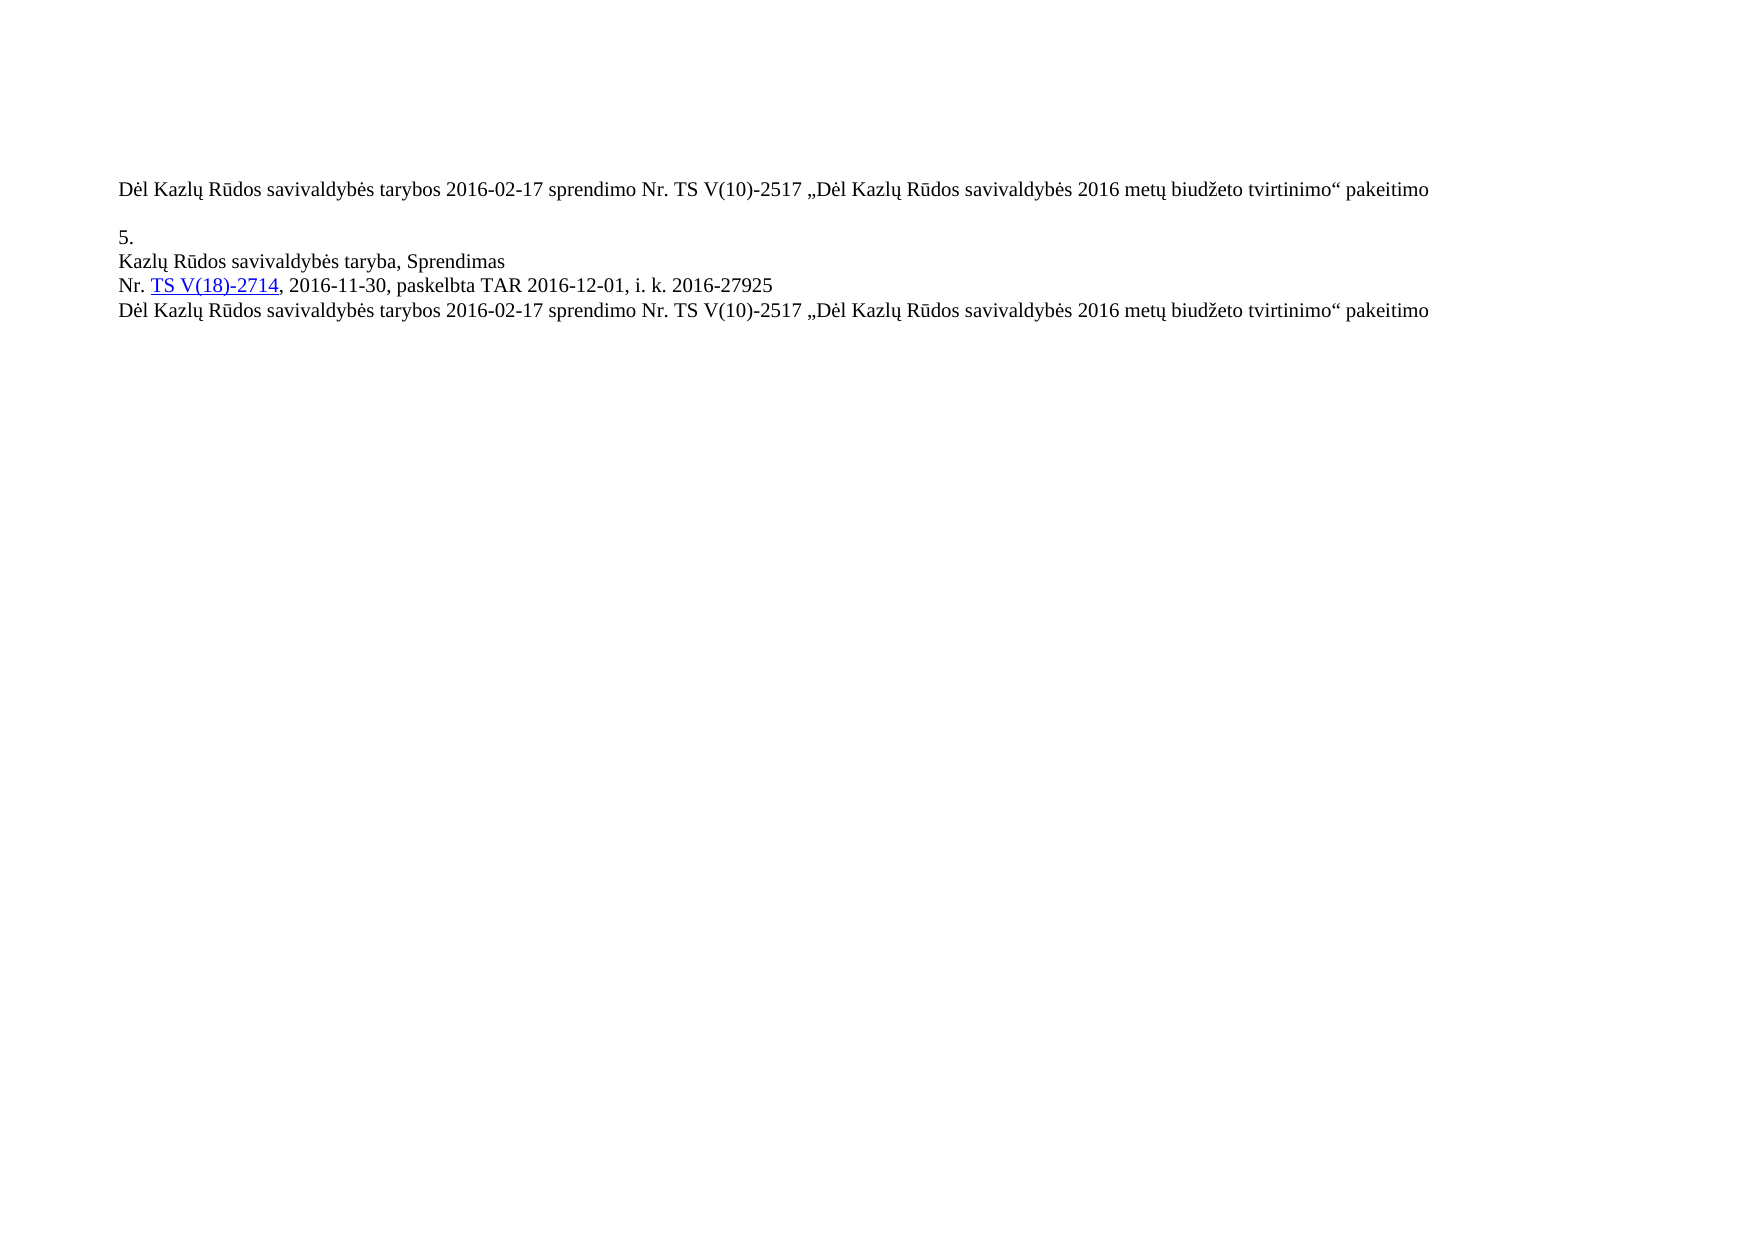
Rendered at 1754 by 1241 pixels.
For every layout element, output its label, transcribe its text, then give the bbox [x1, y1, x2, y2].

text Dėl Kazlų Rūdos savivaldybės tarybos 2016-02-17 sprendimo Nr. TS V(10)-2517 „Dėl Kazlų Rūdos savivaldybės 2016 metų biudžeto tvirtinimo“ pakeitimo [118, 297, 1636, 322]
text 5. [118, 225, 1636, 249]
text Kazlų Rūdos savivaldybės taryba, Sprendimas [118, 249, 1636, 273]
text Nr. TS V(18)-2714, 2016-11-30, paskelbta TAR 2016-12-01, i. k. 2016-27925 [118, 273, 1636, 297]
text Dėl Kazlų Rūdos savivaldybės tarybos 2016-02-17 sprendimo Nr. TS V(10)-2517 „Dėl Kazlų Rūdos savivaldybės 2016 metų biudžeto tvirtinimo“ pakeitimo [118, 177, 1636, 201]
